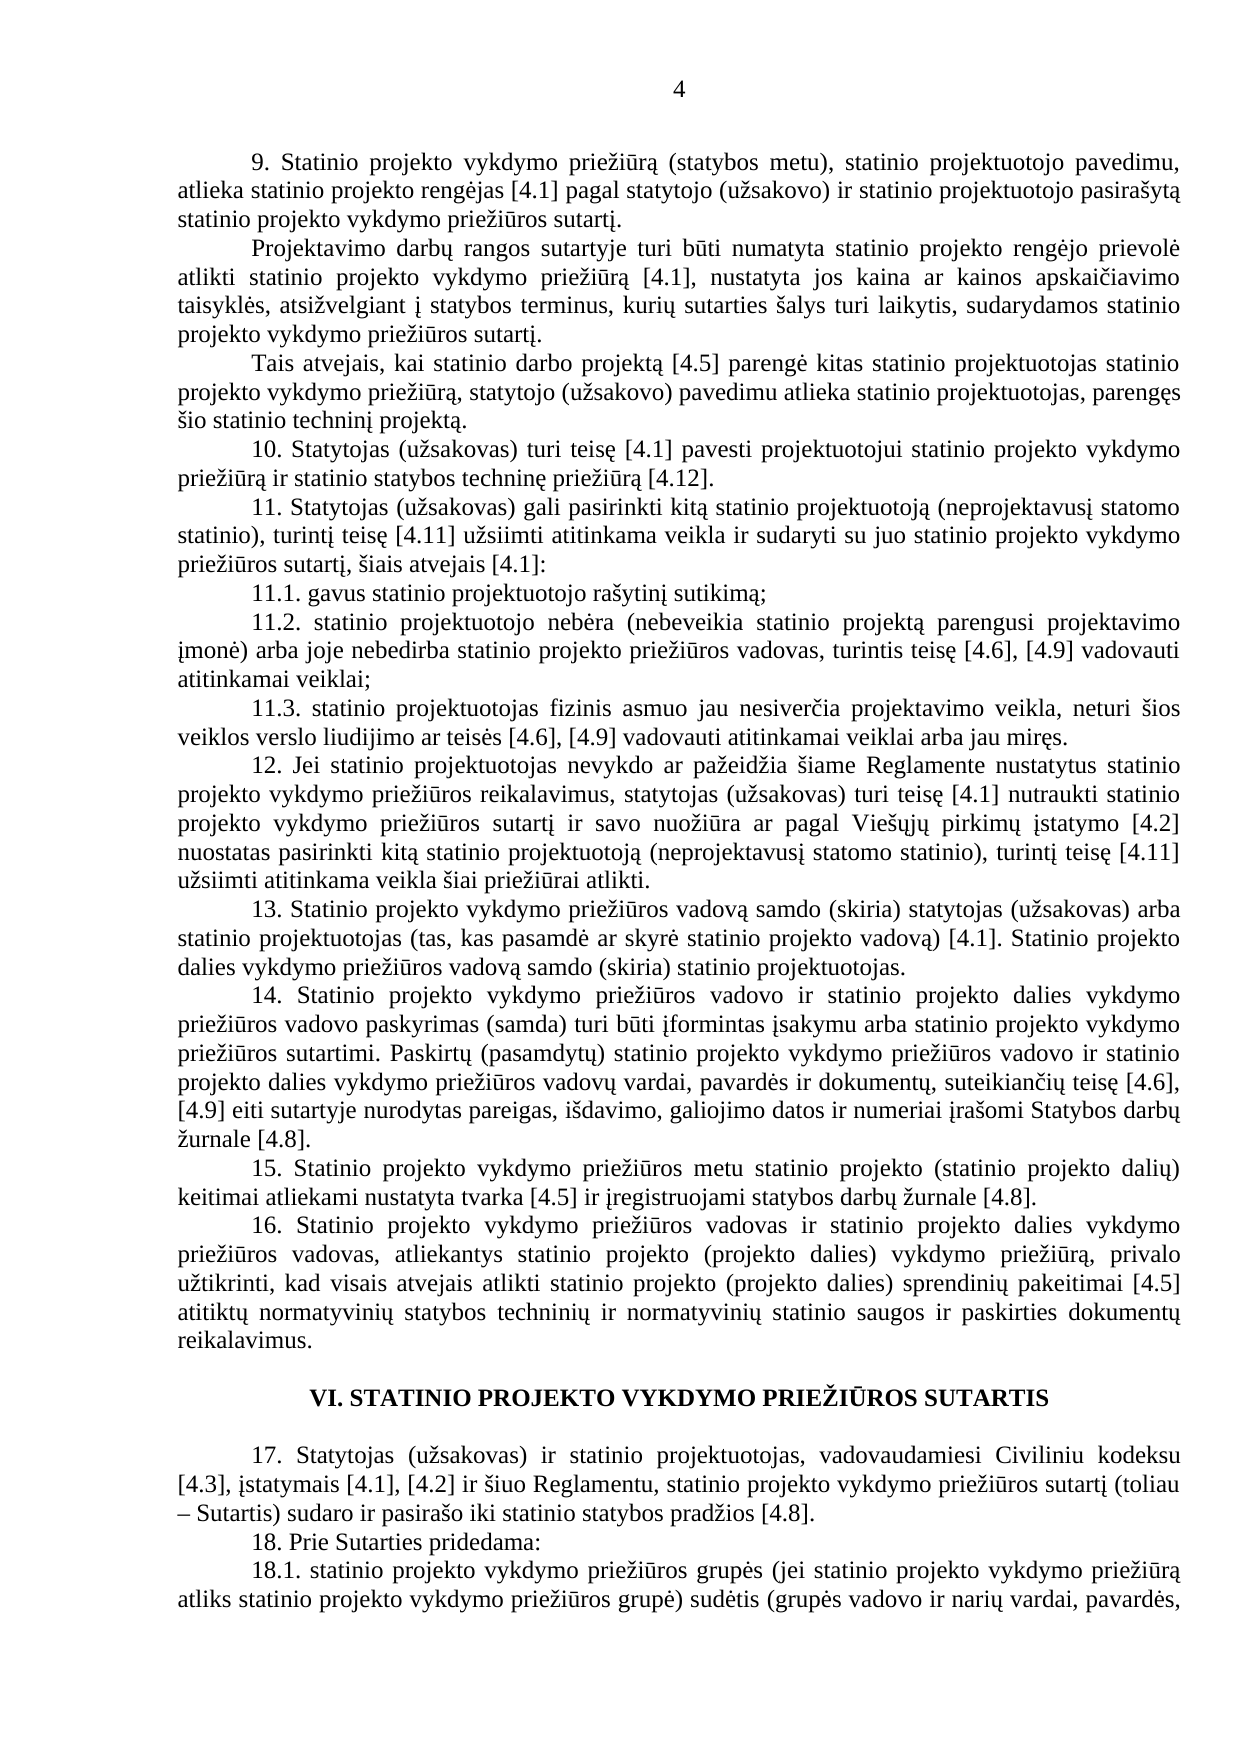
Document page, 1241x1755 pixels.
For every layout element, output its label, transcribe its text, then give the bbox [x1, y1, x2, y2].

text Tais atvejais, kai statinio darbo projektą [4.5] parengė kitas statinio projektuotojas statinio projekto vykdymo priežiūrą, statytojo (užsakovo) pavedimu atlieka statinio projektuotojas, parengęs šio statinio techninį projektą. [177, 348, 1181, 434]
text 13. Statinio projekto vykdymo priežiūros vadovą samdo (skiria) statytojas (užsakovas) arba statinio projektuotojas (tas, kas pasamdė ar skyrė statinio projekto vadovą) [4.1]. Statinio projekto dalies vykdymo priežiūros vadovą samdo (skiria) statinio projektuotojas. [177, 894, 1181, 981]
text 9. Statinio projekto vykdymo priežiūrą (statybos metu), statinio projektuotojo pavedimu, atlieka statinio projekto rengėjas [4.1] pagal statytojo (užsakovo) ir statinio projektuotojo pasirašytą statinio projekto vykdymo priežiūros sutartį. [177, 147, 1181, 233]
text 12. Jei statinio projektuotojas nevykdo ar pažeidžia šiame Reglamente nustatytus statinio projekto vykdymo priežiūros reikalavimus, statytojas (užsakovas) turi teisę [4.1] nutraukti statinio projekto vykdymo priežiūros sutartį ir savo nuožiūra ar pagal Viešųjų pirkimų įstatymo [4.2] nuostatas pasirinkti kitą statinio projektuotoją (neprojektavusį statomo statinio), turintį teisę [4.11] užsiimti atitinkama veikla šiai priežiūrai atlikti. [177, 751, 1181, 894]
text 16. Statinio projekto vykdymo priežiūros vadovas ir statinio projekto dalies vykdymo priežiūros vadovas, atliekantys statinio projekto (projekto dalies) vykdymo priežiūrą, privalo užtikrinti, kad visais atvejais atlikti statinio projekto (projekto dalies) sprendinių pakeitimai [4.5] atitiktų normatyvinių statybos techninių ir normatyvinių statinio saugos ir paskirties dokumentų reikalavimus. [177, 1211, 1181, 1354]
text Projektavimo darbų rangos sutartyje turi būti numatyta statinio projekto rengėjo prievolė atlikti statinio projekto vykdymo priežiūrą [4.1], nustatyta jos kaina ar kainos apskaičiavimo taisyklės, atsižvelgiant į statybos terminus, kurių sutarties šalys turi laikytis, sudarydamos statinio projekto vykdymo priežiūros sutartį. [177, 233, 1181, 348]
text 11. Statytojas (užsakovas) gali pasirinkti kitą statinio projektuotoją (neprojektavusį statomo statinio), turintį teisę [4.11] užsiimti atitinkama veikla ir sudaryti su juo statinio projekto vykdymo priežiūros sutartį, šiais atvejais [4.1]: [177, 492, 1181, 578]
text 11.1. gavus statinio projektuotojo rašytinį sutikimą; [177, 578, 1181, 607]
text 11.3. statinio projektuotojas fizinis asmuo jau nesiverčia projektavimo veikla, neturi šios veiklos verslo liudijimo ar teisės [4.6], [4.9] vadovauti atitinkamai veiklai arba jau miręs. [177, 693, 1181, 751]
text 17. Statytojas (užsakovas) ir statinio projektuotojas, vadovaudamiesi Civiliniu kodeksu [4.3], įstatymais [4.1], [4.2] ir šiuo Reglamentu, statinio projekto vykdymo priežiūros sutartį (toliau – Sutartis) sudaro ir pasirašo iki statinio statybos pradžios [4.8]. [177, 1441, 1181, 1527]
text 15. Statinio projekto vykdymo priežiūros metu statinio projekto (statinio projekto dalių) keitimai atliekami nustatyta tvarka [4.5] ir įregistruojami statybos darbų žurnale [4.8]. [177, 1153, 1181, 1211]
text 14. Statinio projekto vykdymo priežiūros vadovo ir statinio projekto dalies vykdymo priežiūros vadovo paskyrimas (samda) turi būti įformintas įsakymu arba statinio projekto vykdymo priežiūros sutartimi. Paskirtų (pasamdytų) statinio projekto vykdymo priežiūros vadovo ir statinio projekto dalies vykdymo priežiūros vadovų vardai, pavardės ir dokumentų, suteikiančių teisę [4.6], [4.9] eiti sutartyje nurodytas pareigas, išdavimo, galiojimo datos ir numeriai įrašomi Statybos darbų žurnale [4.8]. [177, 981, 1181, 1153]
text 18. Prie Sutarties pridedama: [177, 1527, 1181, 1556]
text 18.1. statinio projekto vykdymo priežiūros grupės (jei statinio projekto vykdymo priežiūrą atliks statinio projekto vykdymo priežiūros grupė) sudėtis (grupės vadovo ir narių vardai, pavardės, [177, 1556, 1181, 1613]
text 11.2. statinio projektuotojo nebėra (nebeveikia statinio projektą parengusi projektavimo įmonė) arba joje nebedirba statinio projekto priežiūros vadovas, turintis teisę [4.6], [4.9] vadovauti atitinkamai veiklai; [177, 607, 1181, 693]
text 10. Statytojas (užsakovas) turi teisę [4.1] pavesti projektuotojui statinio projekto vykdymo priežiūrą ir statinio statybos techninę priežiūrą [4.12]. [177, 434, 1181, 492]
text VI. STATINIO PROJEKTO VYKDYMO PRIEŽIŪROS SUTARTIS [177, 1383, 1181, 1412]
